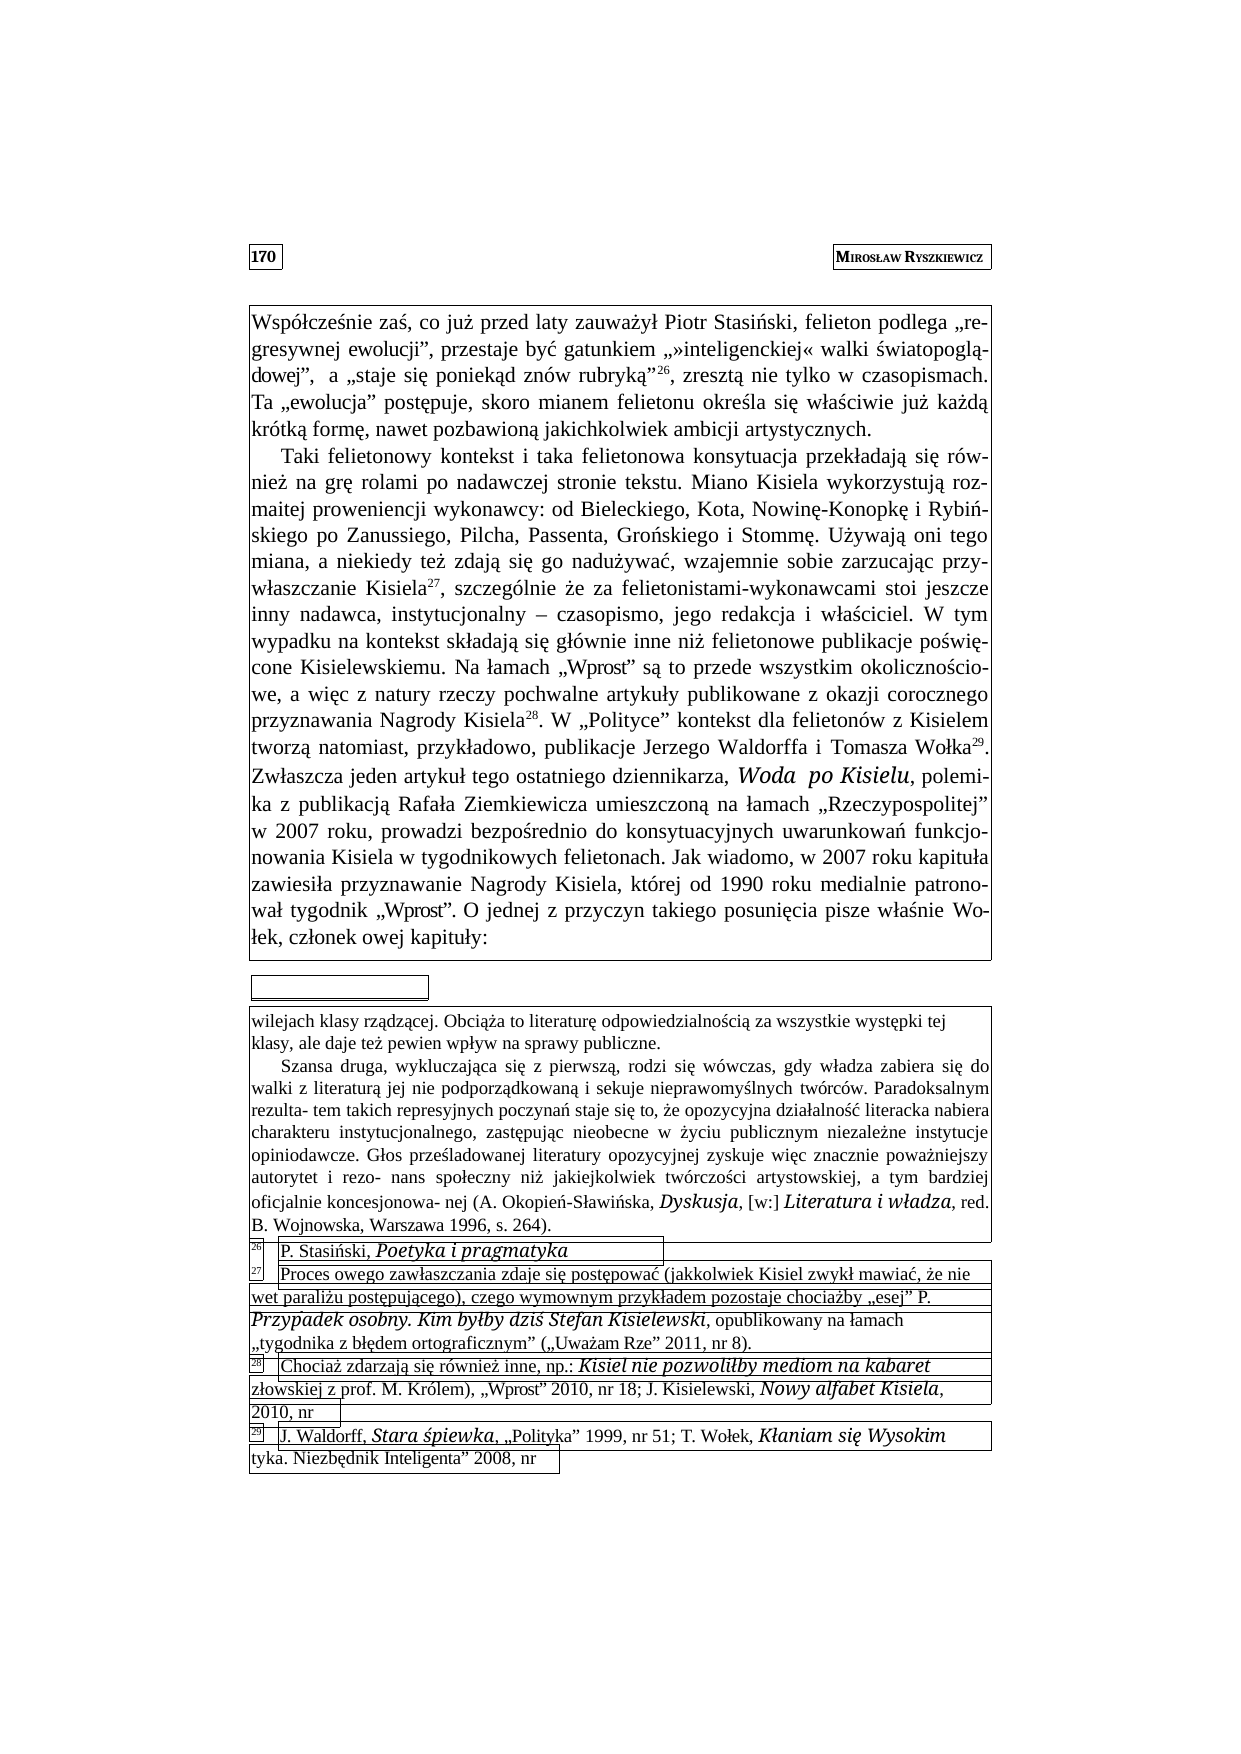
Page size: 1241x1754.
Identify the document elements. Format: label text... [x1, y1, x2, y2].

text Szansa druga, wykluczająca się z pierwszą, rodzi się wówczas, gdy władza zabiera się do walki z literaturą jej nie podporządkowaną i sekuje nieprawomyślnych twórców. Paradoksalnym rezulta- tem takich represyjnych poczynań staje się to, że opozycyjna działalność literacka nabiera charakteru instytucjonalnego, zastępując nieobecne w życiu publicznym niezależne instytucje opiniodawcze. Głos prześladowanej literatury opozycyjnej zyskuje więc znacznie poważniejszy autorytet i rezo- nans społeczny niż jakiejkolwiek twórczości artystowskiej, a tym bardziej oficjalnie koncesjonowa- nej (A. Okopień-Sławińska, Dyskusja, [w:] Literatura i władza, red. B. Wojnowska, Warszawa 1996, s. 264). [251, 1055, 989, 1236]
text złowskiej z prof. M. Królem), „Wprost” 2010, nr 18; J. Kisielewski, Nowy alfabet Kisiela, „Wprost” [251, 1376, 991, 1404]
text tyka. Niezbędnik Inteligenta” 2008, nr 10. [251, 1447, 559, 1473]
text J. Waldorff, Stara śpiewka, „Polityka” 1999, nr 51; T. Wołek, Kłaniam się Wysokim Cieniom, „Poli- [280, 1422, 991, 1450]
text wet paraliżu postępującego), czego wymownym przykładem pozostaje chociażby „esej” P. Zaremby [251, 1286, 991, 1305]
text 29 [251, 1426, 263, 1438]
text Przypadek osobny. Kim byłby dziś Stefan Kisielewski, opublikowany na łamach „tygodnika z błędem ortograficznym” („Uważam Rze” 2011, nr 8). [251, 1306, 991, 1353]
text wilejach klasy rządzącej. Obciąża to literaturę odpowiedzialnością za wszystkie występki tej klasy, ale daje też pewien wpływ na sprawy publiczne. [251, 1009, 991, 1054]
text 28 [251, 1357, 263, 1368]
text P. Stasiński, Poetyka i pragmatyka felietonu..., s. 141. [280, 1237, 663, 1260]
text MIROSŁAW RYSZKIEWICZ [835, 247, 991, 266]
text Taki felietonowy kontekst i taka felietonowa konsytuacja przekładają się rów- nież na grę rolami po nadawczej stronie tekstu. Miano Kisiela wykorzystują roz- maitej proweniencji wykonawcy: od Bieleckiego, Kota, Nowinę-Konopkę i Rybiń- skiego po Zanussiego, Pilcha, Passenta, Grońskiego i Stommę. Używają oni tego miana, a niekiedy też zdają się go nadużywać, wzajemnie sobie zarzucając przy- właszczanie Kisiela27, szczególnie że za felietonistami-wykonawcami stoi jeszcze inny nadawca, instytucjonalny – czasopismo, jego redakcja i właściciel. W tym wypadku na kontekst składają się głównie inne niż felietonowe publikacje poświę- cone Kisielewskiemu. Na łamach „Wprost” są to przede wszystkim okolicznościo- we, a więc z natury rzeczy pochwalne artykuły publikowane z okazji corocznego przyznawania Nagrody Kisiela28. W „Polityce” kontekst dla felietonów z Kisielem tworzą natomiast, przykładowo, publikacje Jerzego Waldorffa i Tomasza Wołka29. Zwłaszcza jeden artykuł tego ostatniego dziennikarza, Woda po Kisielu, polemi- ka z publikacją Rafała Ziemkiewicza umieszczoną na łamach „Rzeczypospolitej” w 2007 roku, prowadzi bezpośrednio do konsytuacyjnych uwarunkowań funkcjo- nowania Kisiela w tygodnikowych felietonach. Jak wiadomo, w 2007 roku kapituła zawiesiła przyznawanie Nagrody Kisiela, której od 1990 roku medialnie patrono- wał tygodnik „Wprost”. O jednej z przyczyn takiego posunięcia pisze właśnie Wo- łek, członek owej kapituły: [251, 443, 989, 949]
text 2010, nr 52. [251, 1401, 340, 1427]
text 27 [251, 1264, 263, 1276]
text 170 [251, 247, 282, 266]
text 26 [251, 1241, 263, 1253]
text Proces owego zawłaszczania zdaje się postępować (jakkolwiek Kisiel zwykł mawiać, że nie ma na- [280, 1263, 991, 1283]
text Współcześnie zaś, co już przed laty zauważył Piotr Stasiński, felieton podlega „re- gresywnej ewolucji”, przestaje być gatunkiem „»inteligenckiej« walki światopoglą- dowej”, a „staje się poniekąd znów rubryką”26, zresztą nie tylko w czasopismach. Ta „ewolucja” postępuje, skoro mianem felietonu określa się właściwie już każdą krótką formę, nawet pozbawioną jakichkolwiek ambicji artystycznych. [251, 309, 989, 441]
text Chociaż zdarzają się również inne, np.: Kisiel nie pozwoliłby mediom na kabaret (wywiad K. Ko- [280, 1353, 991, 1375]
